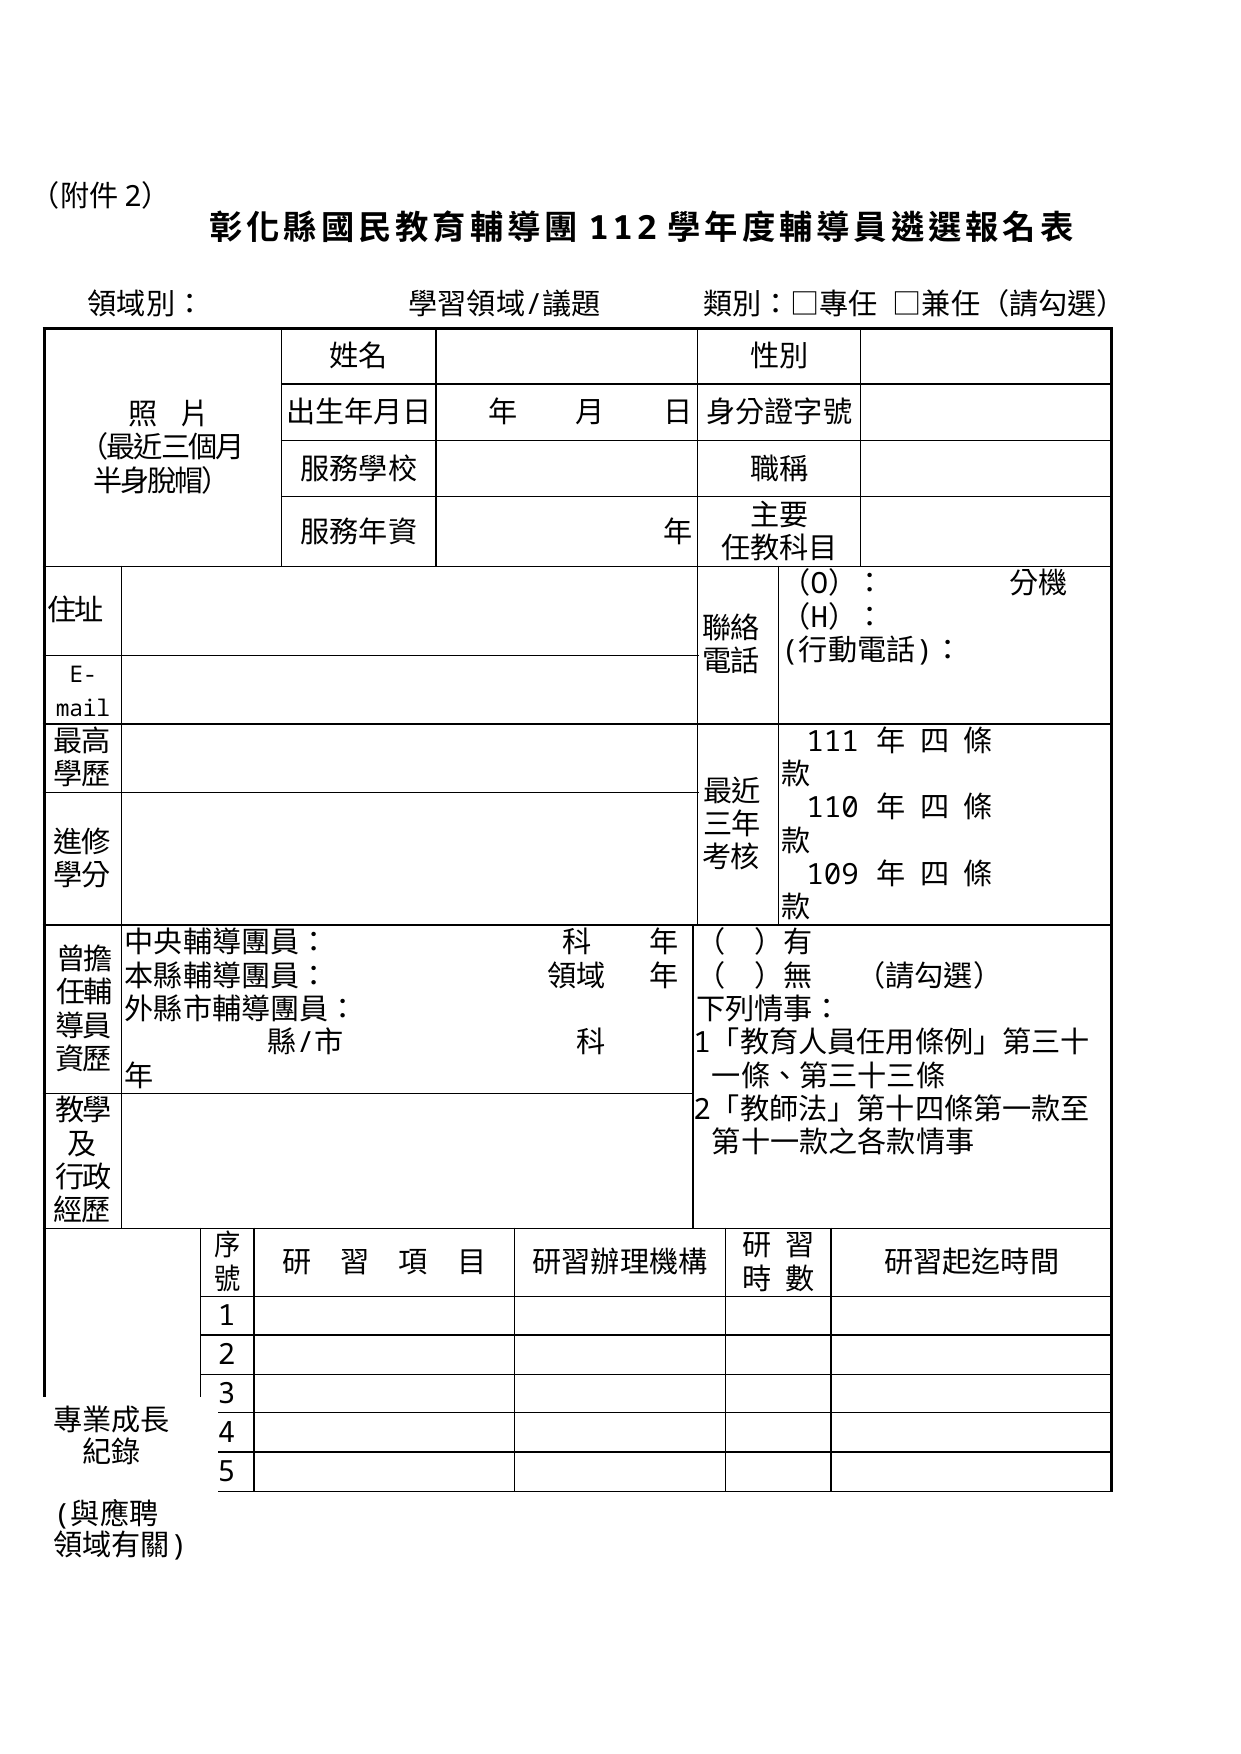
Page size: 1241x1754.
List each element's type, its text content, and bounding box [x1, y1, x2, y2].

table_cell 序號 [201, 1229, 253, 1296]
table_cell [726, 1453, 830, 1491]
table_cell 中央輔導團員： 科 年 本縣輔導團員： 領域 年 外縣市輔導團員： 縣/市 科 年 [122, 926, 692, 1093]
table_cell [861, 497, 1110, 566]
table_header 姓名 [282, 330, 435, 383]
table_cell [255, 1453, 514, 1491]
table_cell [832, 1297, 1110, 1334]
table_cell [726, 1297, 830, 1334]
table_cell [38, 1398, 216, 1624]
table_cell 1 [201, 1297, 253, 1334]
table_cell [861, 385, 1110, 439]
table_cell 研 習 時 數 [726, 1229, 830, 1296]
table_cell 年 月 日 [437, 385, 697, 439]
table_cell 服務年資 [282, 497, 435, 566]
table_header 性別 [698, 330, 860, 383]
table_cell （ ）有 （ ）無 （請勾選） 下列情事： 1「教育人員任用條例」第三十一條、第三十三條 2「教師法」第十四條第一款至第十一款之各款情事 [694, 926, 1110, 1227]
table_cell 年 [437, 497, 697, 566]
table_cell [255, 1375, 514, 1412]
table_cell （O）： 分機 （H）： (行動電話)： [779, 567, 1110, 723]
table_cell [832, 1453, 1110, 1491]
table_cell 教學 及 行政 經歷 [46, 1094, 121, 1227]
table_cell 服務學校 [282, 441, 435, 496]
table_cell E-mail [46, 656, 121, 723]
table_header [861, 330, 1110, 383]
table_cell [515, 1336, 725, 1373]
table_cell 研習辦理機構 [515, 1229, 725, 1296]
table_cell 住址 [46, 567, 121, 654]
table_cell [255, 1336, 514, 1373]
table_cell 最近三年考核 [698, 725, 778, 924]
table_cell [861, 441, 1110, 496]
table_cell [46, 1229, 200, 1397]
table_cell [726, 1375, 830, 1412]
table_header [437, 330, 697, 383]
table_cell [515, 1453, 725, 1491]
table_cell 2 [201, 1336, 253, 1373]
table_cell [726, 1413, 830, 1451]
table_cell [255, 1297, 514, 1334]
table_cell [726, 1336, 830, 1373]
table_cell [122, 567, 697, 654]
table_cell 聯絡 電話 [698, 567, 778, 723]
table_header 照 片 （最近三個月 半身脫帽） [46, 330, 281, 566]
table_cell [832, 1413, 1110, 1451]
table_cell [122, 793, 697, 924]
table_cell 進修 學分 [46, 793, 121, 924]
table_cell 研習起迄時間 [832, 1229, 1110, 1296]
table_cell 身分證字號 [698, 385, 860, 439]
table_cell [515, 1413, 725, 1451]
text （附件2） [31, 152, 1165, 214]
table_cell [515, 1297, 725, 1334]
table_cell 4 [218, 1413, 253, 1451]
table_cell 職稱 [698, 441, 860, 496]
table_cell [122, 1094, 692, 1227]
table_cell [515, 1375, 725, 1412]
text 彰化縣國民教育輔導團112學年度輔導員遴選報名表 [0, 214, 1237, 246]
text 領域別： 學習領域/議題 類別：□專任 □兼任（請勾選） [0, 289, 1165, 321]
table_cell [832, 1375, 1110, 1412]
table_cell 111 年 四 條 款 110 年 四 條 款 109 年 四 條 款 [779, 725, 1110, 924]
table_cell [437, 441, 697, 496]
table_cell 主要 任教科目 [698, 497, 860, 566]
table_cell [122, 725, 697, 792]
table_cell 研 習 項 目 [255, 1229, 514, 1296]
table_cell 3 [201, 1375, 253, 1412]
table_cell [122, 656, 697, 723]
table_cell 最高 學歷 [46, 725, 121, 792]
table_cell [255, 1413, 514, 1451]
table_cell [832, 1336, 1110, 1373]
table_cell 曾擔任輔導員 資歷 [46, 926, 121, 1093]
table_cell 出生年月日 [282, 385, 435, 439]
table_cell 5 [218, 1453, 253, 1491]
